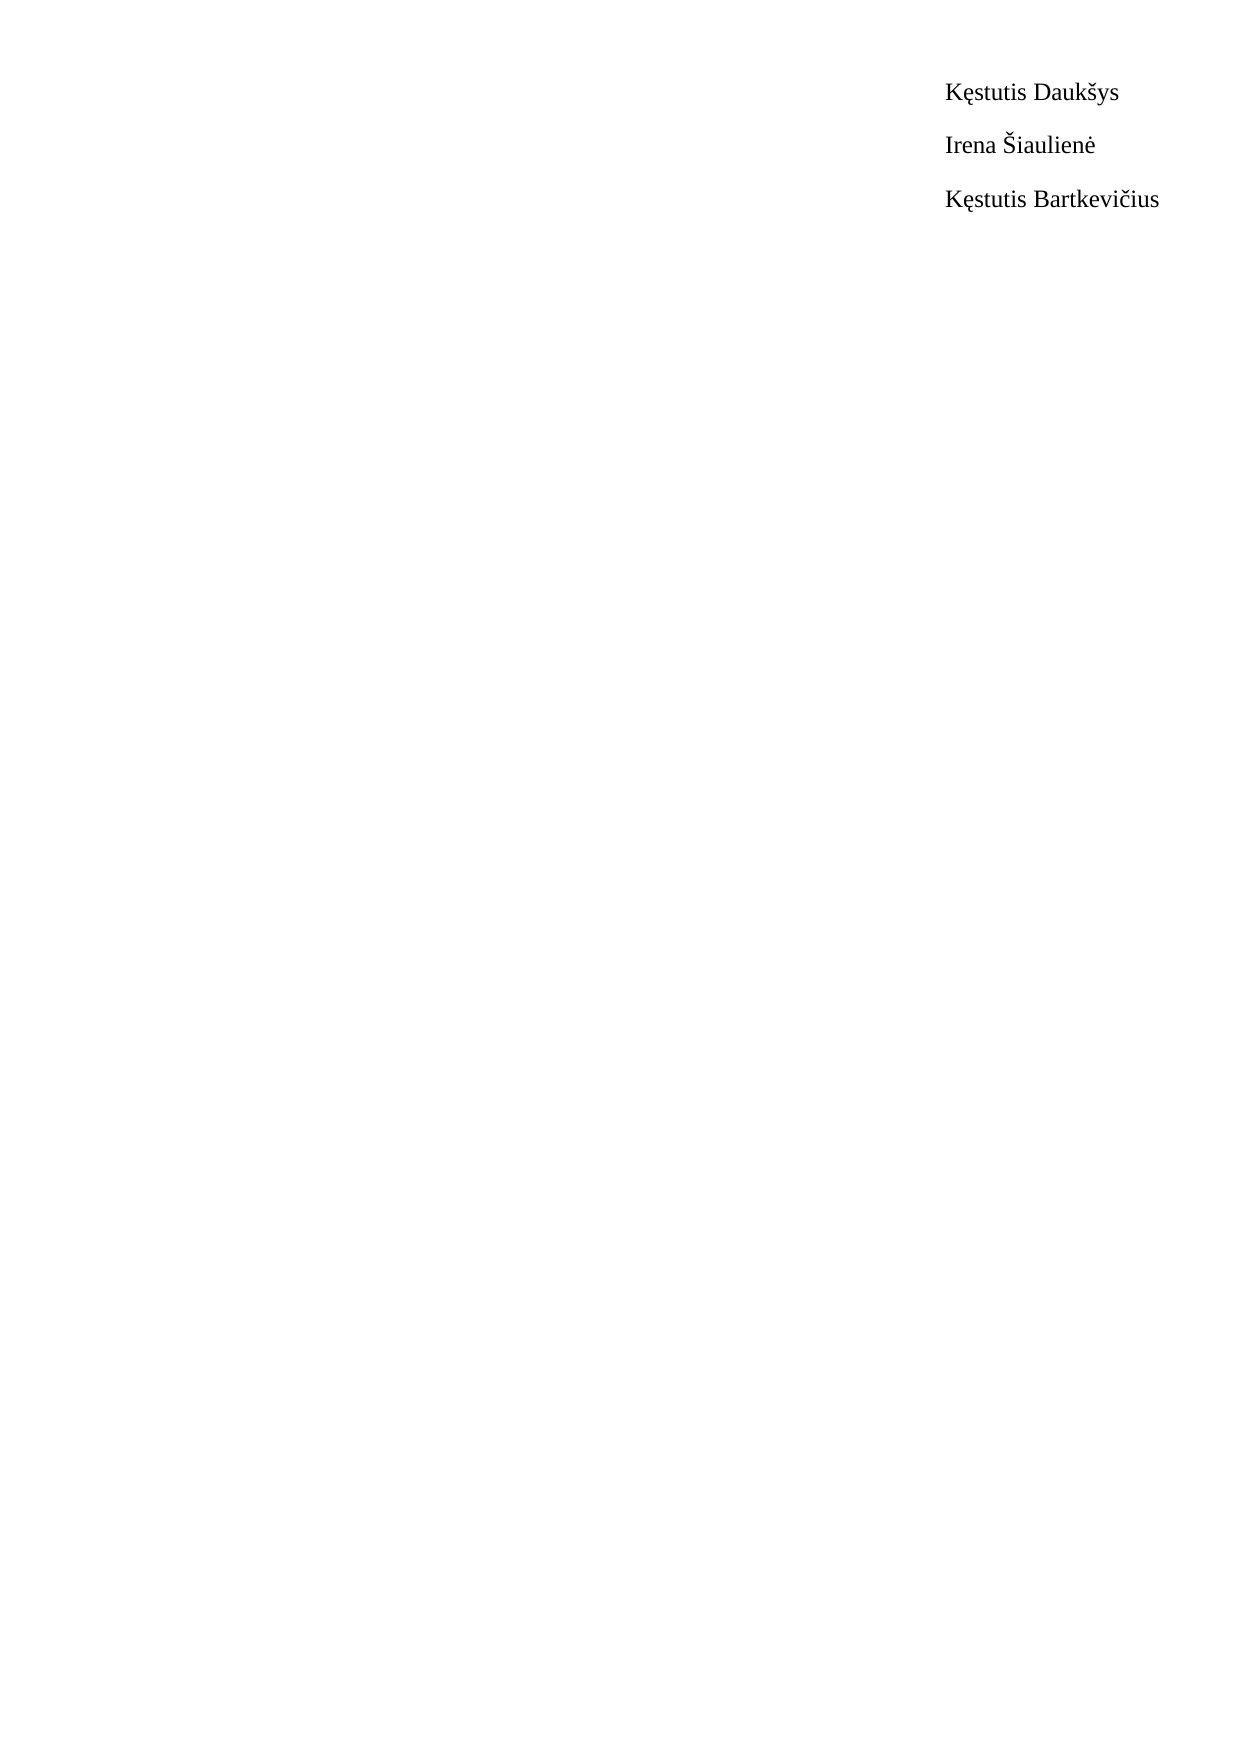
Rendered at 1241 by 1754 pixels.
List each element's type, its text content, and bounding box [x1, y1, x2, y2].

text Kęstutis Bartkevičius [177, 184, 1181, 213]
text Irena Šiaulienė [177, 131, 1181, 159]
text Kęstutis Daukšys [177, 77, 1181, 106]
